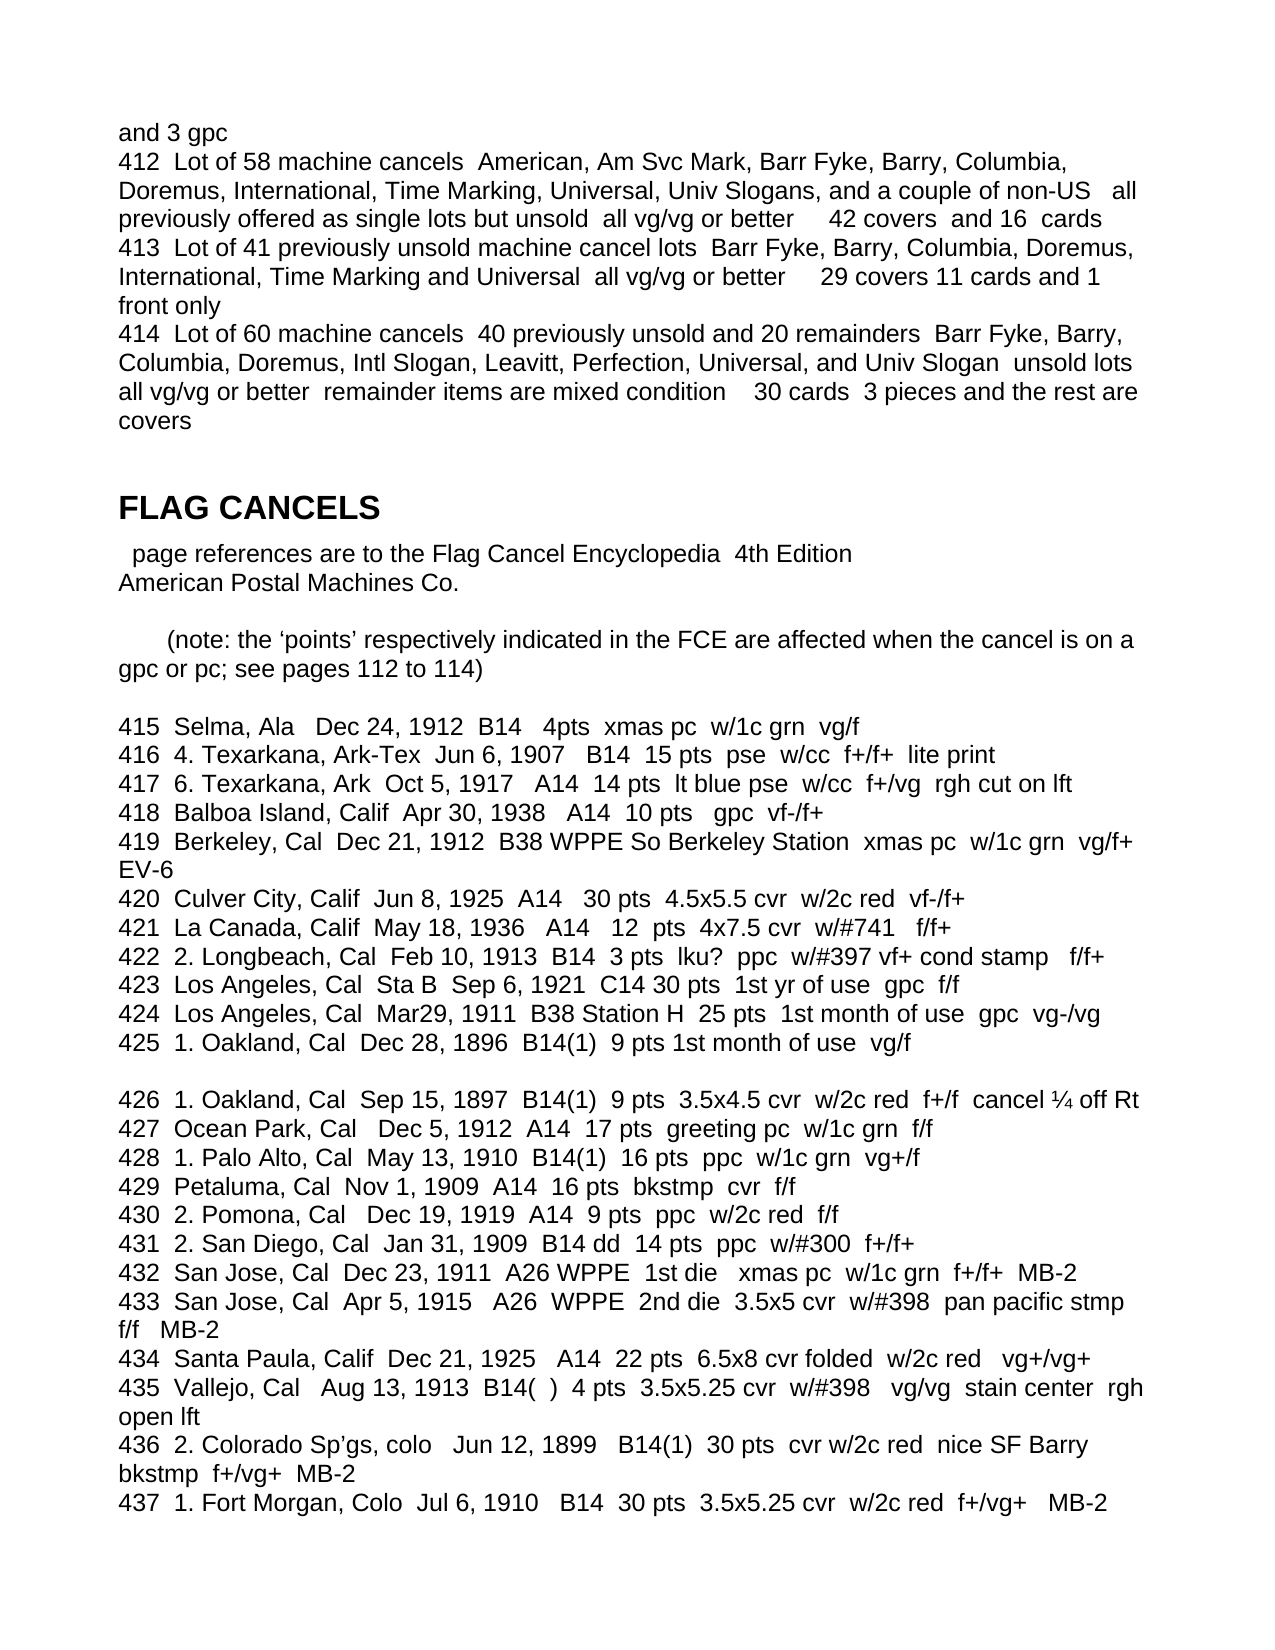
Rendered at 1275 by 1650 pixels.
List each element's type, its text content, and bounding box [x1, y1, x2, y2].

text 421 La Canada, Calif May 18, 1936 A14 12 pts 4x7.5 cvr w/#741 f/f+ [118, 913, 1157, 942]
text and 3 gpc [118, 118, 1157, 147]
text 437 1. Fort Morgan, Colo Jul 6, 1910 B14 30 pts 3.5x5.25 cvr w/2c red f+/vg+ MB-2 [118, 1488, 1157, 1517]
text 415 Selma, Ala Dec 24, 1912 B14 4pts xmas pc w/1c grn vg/f [118, 712, 1157, 741]
text 422 2. Longbeach, Cal Feb 10, 1913 B14 3 pts lku? ppc w/#397 vf+ cond stamp f/f+ [118, 942, 1157, 971]
text 413 Lot of 41 previously unsold machine cancel lots Barr Fyke, Barry, Columbia, Doremus, International, Time Marking and Universal all vg/vg or better 29 covers 11 cards and 1 front only [118, 233, 1157, 319]
text 430 2. Pomona, Cal Dec 19, 1919 A14 9 pts ppc w/2c red f/f [118, 1201, 1157, 1229]
text (note: the ‘points’ respectively indicated in the FCE are affected when the cancel is on a gpc or pc; see pages 112 to 114) [118, 626, 1157, 683]
text 433 San Jose, Cal Apr 5, 1915 A26 WPPE 2nd die 3.5x5 cvr w/#398 pan pacific stmp f/f MB-2 [118, 1287, 1157, 1344]
text 436 2. Colorado Sp’gs, colo Jun 12, 1899 B14(1) 30 pts cvr w/2c red nice SF Barry bkstmp f+/vg+ MB-2 [118, 1431, 1157, 1488]
text 428 1. Palo Alto, Cal May 13, 1910 B14(1) 16 pts ppc w/1c grn vg+/f [118, 1143, 1157, 1172]
text 417 6. Texarkana, Ark Oct 5, 1917 A14 14 pts lt blue pse w/cc f+/vg rgh cut on lft [118, 769, 1157, 798]
text 425 1. Oakland, Cal Dec 28, 1896 B14(1) 9 pts 1st month of use vg/f [118, 1028, 1157, 1057]
text 423 Los Angeles, Cal Sta B Sep 6, 1921 C14 30 pts 1st yr of use gpc f/f [118, 971, 1157, 999]
text 434 Santa Paula, Calif Dec 21, 1925 A14 22 pts 6.5x8 cvr folded w/2c red vg+/vg+ [118, 1344, 1157, 1373]
text 412 Lot of 58 machine cancels American, Am Svc Mark, Barr Fyke, Barry, Columbia, Doremus, International, Time Marking, Universal, Univ Slogans, and a couple of non-US all previously offered as single lots but unsold all vg/vg or better 42 covers and 16 cards [118, 147, 1157, 233]
text 431 2. San Diego, Cal Jan 31, 1909 B14 dd 14 pts ppc w/#300 f+/f+ [118, 1229, 1157, 1258]
text 427 Ocean Park, Cal Dec 5, 1912 A14 17 pts greeting pc w/1c grn f/f [118, 1114, 1157, 1143]
subtitle FLAG CANCELS [118, 488, 1157, 527]
text 435 Vallejo, Cal Aug 13, 1913 B14( ) 4 pts 3.5x5.25 cvr w/#398 vg/vg stain center rgh open lft [118, 1373, 1157, 1431]
text 432 San Jose, Cal Dec 23, 1911 A26 WPPE 1st die xmas pc w/1c grn f+/f+ MB-2 [118, 1258, 1157, 1287]
text page references are to the Flag Cancel Encyclopedia 4th Edition [118, 539, 1157, 568]
text 424 Los Angeles, Cal Mar29, 1911 B38 Station H 25 pts 1st month of use gpc vg-/vg [118, 999, 1157, 1028]
text 420 Culver City, Calif Jun 8, 1925 A14 30 pts 4.5x5.5 cvr w/2c red vf-/f+ [118, 884, 1157, 913]
text 416 4. Texarkana, Ark-Tex Jun 6, 1907 B14 15 pts pse w/cc f+/f+ lite print [118, 741, 1157, 769]
text 414 Lot of 60 machine cancels 40 previously unsold and 20 remainders Barr Fyke, Barry, Columbia, Doremus, Intl Slogan, Leavitt, Perfection, Universal, and Univ Slogan unsold lots all vg/vg or better remainder items are mixed condition 30 cards 3 pieces and the rest are covers [118, 319, 1157, 434]
text 426 1. Oakland, Cal Sep 15, 1897 B14(1) 9 pts 3.5x4.5 cvr w/2c red f+/f cancel ¼ off Rt [118, 1086, 1157, 1114]
text 429 Petaluma, Cal Nov 1, 1909 A14 16 pts bkstmp cvr f/f [118, 1172, 1157, 1201]
text 419 Berkeley, Cal Dec 21, 1912 B38 WPPE So Berkeley Station xmas pc w/1c grn vg/f+ EV-6 [118, 827, 1157, 884]
text American Postal Machines Co. [118, 568, 1157, 597]
text 418 Balboa Island, Calif Apr 30, 1938 A14 10 pts gpc vf-/f+ [118, 798, 1157, 827]
